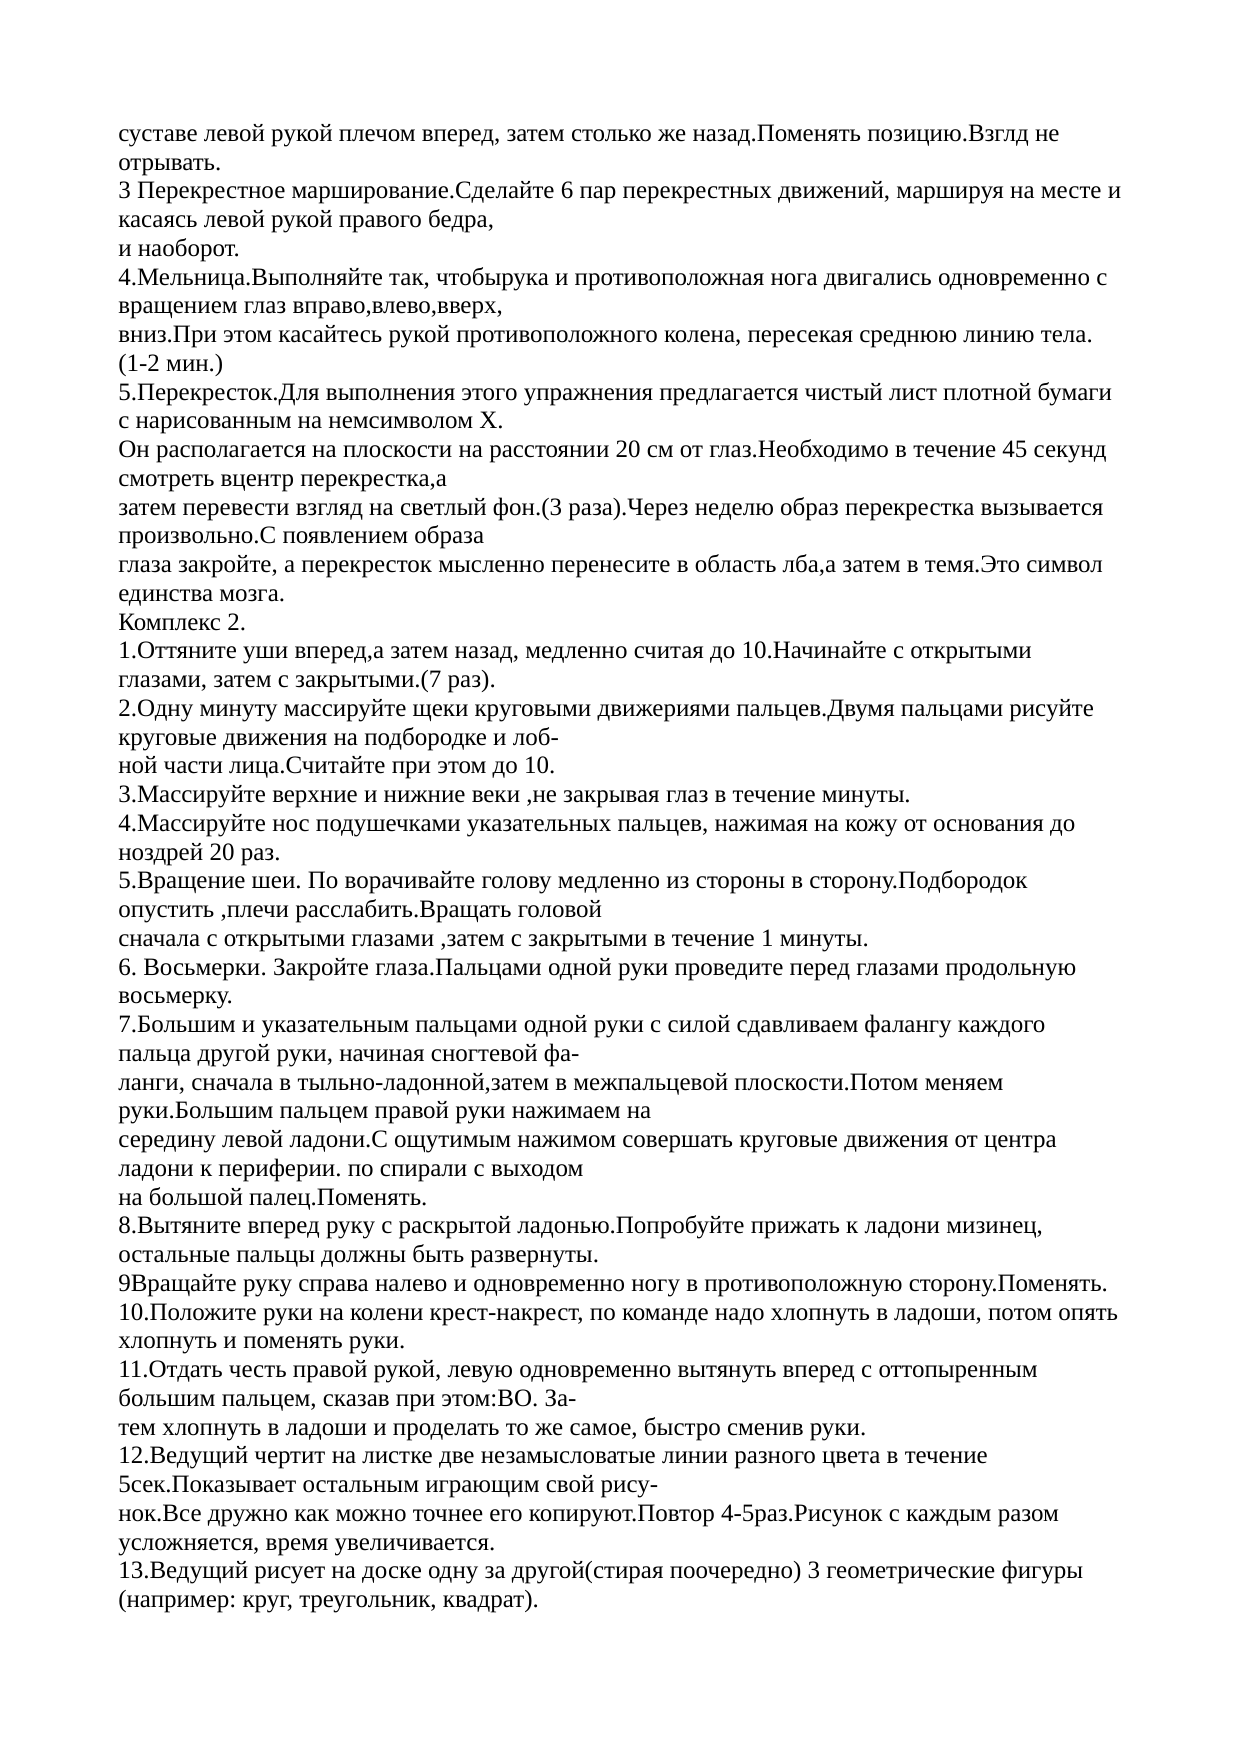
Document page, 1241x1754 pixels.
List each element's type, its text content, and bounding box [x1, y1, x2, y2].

text 3.Массируйте верхние и нижние веки ,не закрывая глаз в течение минуты. [118, 779, 1122, 808]
text ланги, сначала в тыльно-ладонной,затем в межпальцевой плоскости.Потом меняем руки.Большим пальцем правой руки нажимаем на [118, 1067, 1122, 1124]
text ной части лица.Считайте при этом до 10. [118, 751, 1122, 779]
text 13.Ведущий рисует на доске одну за другой(стирая поочередно) 3 геометрические фигуры (например: круг, треугольник, квадрат). [118, 1556, 1122, 1613]
text 12.Ведущий чертит на листке две незамысловатые линии разного цвета в течение 5сек.Показывает остальным играющим свой рису- [118, 1441, 1122, 1498]
text 8.Вытяните вперед руку с раскрытой ладонью.Попробуйте прижать к ладони мизинец, остальные пальцы должны быть развернуты. [118, 1211, 1122, 1268]
text 10.Положите руки на колени крест-накрест, по команде надо хлопнуть в ладоши, потом опять хлопнуть и поменять руки. [118, 1297, 1122, 1354]
text тем хлопнуть в ладоши и проделать то же самое, быстро сменив руки. [118, 1412, 1122, 1441]
text 5.Перекресток.Для выполнения этого упражнения предлагается чистый лист плотной бумаги с нарисованным на немсимволом Х. [118, 377, 1122, 434]
text 7.Большим и указательным пальцами одной руки с силой сдавливаем фалангу каждого пальца другой руки, начиная сногтевой фа- [118, 1009, 1122, 1067]
text на большой палец.Поменять. [118, 1182, 1122, 1211]
text 9Вращайте руку справа налево и одновременно ногу в противоположную сторону.Поменять. [118, 1268, 1122, 1297]
text Комплекс 2. [118, 607, 1122, 636]
text вниз.При этом касайтесь рукой противоположного колена, пересекая среднюю линию тела.(1-2 мин.) [118, 319, 1122, 377]
text 11.Отдать честь правой рукой, левую одновременно вытянуть вперед с оттопыренным большим пальцем, сказав при этом:ВО. За- [118, 1354, 1122, 1412]
text нок.Все дружно как можно точнее его копируют.Повтор 4-5раз.Рисунок с каждым разом усложняется, время увеличивается. [118, 1498, 1122, 1556]
text 4.Мельница.Выполняйте так, чтобырука и противоположная нога двигались одновременно с вращением глаз вправо,влево,вверх, [118, 262, 1122, 319]
text середину левой ладони.С ощутимым нажимом совершать круговые движения от центра ладони к периферии. по спирали с выходом [118, 1124, 1122, 1182]
text 2.Одну минуту массируйте щеки круговыми движериями пальцев.Двумя пальцами рисуйте круговые движения на подбородке и лоб- [118, 693, 1122, 751]
text 6. Восьмерки. Закройте глаза.Пальцами одной руки проведите перед глазами продольную восьмерку. [118, 952, 1122, 1009]
text 4.Массируйте нос подушечками указательных пальцев, нажимая на кожу от основания до ноздрей 20 раз. [118, 808, 1122, 866]
text и наоборот. [118, 233, 1122, 262]
text 5.Вращение шеи. По ворачивайте голову медленно из стороны в сторону.Подбородок опустить ,плечи расслабить.Вращать головой [118, 866, 1122, 923]
text суставе левой рукой плечом вперед, затем столько же назад.Поменять позицию.Взглд не отрывать. [118, 118, 1122, 176]
text сначала с открытыми глазами ,затем с закрытыми в течение 1 минуты. [118, 923, 1122, 952]
text Он располагается на плоскости на расстоянии 20 см от глаз.Необходимо в течение 45 секунд смотреть вцентр перекрестка,а [118, 434, 1122, 492]
text глаза закройте, а перекресток мысленно перенесите в область лба,а затем в темя.Это символ единства мозга. [118, 549, 1122, 607]
text 1.Оттяните уши вперед,а затем назад, медленно считая до 10.Начинайте с открытыми глазами, затем с закрытыми.(7 раз). [118, 636, 1122, 693]
text 3 Перекрестное марширование.Сделайте 6 пар перекрестных движений, маршируя на месте и касаясь левой рукой правого бедра, [118, 176, 1122, 233]
text затем перевести взгляд на светлый фон.(3 раза).Через неделю образ перекрестка вызывается произвольно.С появлением образа [118, 492, 1122, 549]
